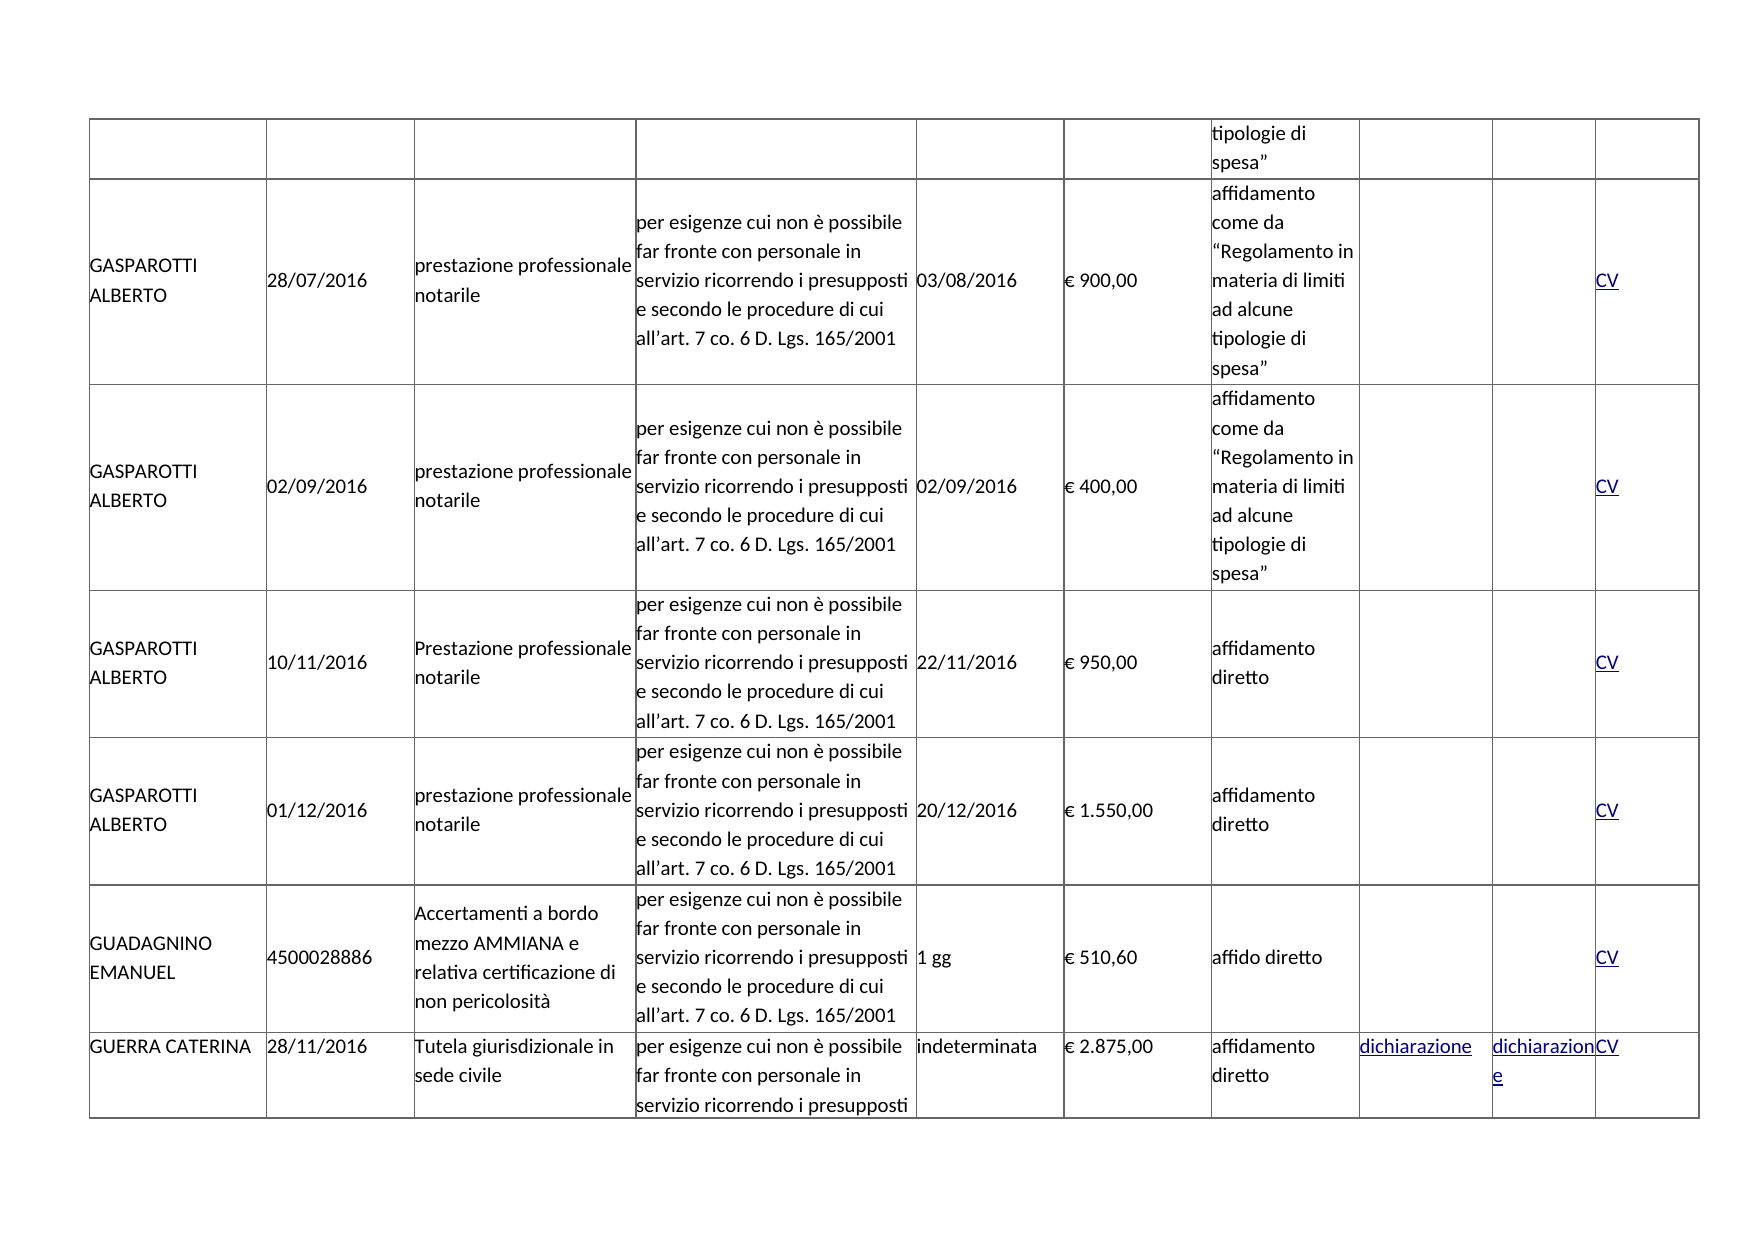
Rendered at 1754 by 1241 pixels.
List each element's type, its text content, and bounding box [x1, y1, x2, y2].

table_cell indeterminata [917, 1033, 1063, 1117]
table_cell CV [1596, 591, 1698, 737]
table_cell affidamento diretto [1212, 738, 1359, 884]
table_cell 20/12/2016 [917, 738, 1063, 884]
table_cell dichiarazione [1360, 1033, 1492, 1117]
table_cell 02/09/2016 [267, 385, 414, 589]
table_cell prestazione professionale notarile [415, 180, 635, 384]
table_cell € 510,60 [1065, 886, 1211, 1032]
table_cell affidamento come da “Regolamento in materia di limiti ad alcune tipologie di spesa” [1212, 385, 1359, 589]
table_cell [1360, 886, 1492, 1032]
table_cell CV [1596, 180, 1698, 384]
table_cell € 900,00 [1065, 180, 1211, 384]
table_cell per esigenze cui non è possibile far fronte con personale in servizio ricorrendo i presupposti e secondo le procedure di cui all’art. 7 co. 6 D. Lgs. 165/2001 [637, 180, 916, 384]
table_cell [1493, 886, 1595, 1032]
table_cell CV [1596, 385, 1698, 589]
table_cell [1360, 385, 1492, 589]
table_cell prestazione professionale notarile [415, 385, 635, 589]
table_cell GASPAROTTI ALBERTO [90, 591, 266, 737]
table_cell 28/07/2016 [267, 180, 414, 384]
table_cell affido diretto [1212, 886, 1359, 1032]
table_cell 01/12/2016 [267, 738, 414, 884]
table_cell affidamento diretto [1212, 591, 1359, 737]
table_cell CV [1596, 1033, 1698, 1117]
table_cell Accertamenti a bordo mezzo AMMIANA e relativa certificazione di non pericolosità [415, 886, 635, 1032]
table_cell GASPAROTTI ALBERTO [90, 738, 266, 884]
table_cell GUERRA CATERINA [90, 1033, 266, 1117]
table_cell tipologie di spesa” [1212, 120, 1359, 178]
table_cell 10/11/2016 [267, 591, 414, 737]
table_cell € 2.875,00 [1065, 1033, 1211, 1117]
table_cell per esigenze cui non è possibile far fronte con personale in servizio ricorrendo i presupposti e secondo le procedure di cui all’art. 7 co. 6 D. Lgs. 165/2001 [637, 886, 916, 1032]
table_cell per esigenze cui non è possibile far fronte con personale in servizio ricorrendo i presupposti e secondo le procedure di cui all’art. 7 co. 6 D. Lgs. 165/2001 [637, 385, 916, 589]
table_cell CV [1596, 886, 1698, 1032]
table_cell [1596, 120, 1698, 178]
table_cell [1360, 591, 1492, 737]
table_cell Tutela giurisdizionale in sede civile [415, 1033, 635, 1117]
table_cell affidamento come da “Regolamento in materia di limiti ad alcune tipologie di spesa” [1212, 180, 1359, 384]
table_cell [1360, 120, 1492, 178]
table_cell Prestazione professionale notarile [415, 591, 635, 737]
table_cell [1493, 738, 1595, 884]
table_cell prestazione professionale notarile [415, 738, 635, 884]
table_cell € 950,00 [1065, 591, 1211, 737]
table_cell 22/11/2016 [917, 591, 1063, 737]
table_cell [267, 120, 414, 178]
table_cell GASPAROTTI ALBERTO [90, 385, 266, 589]
table_cell [1360, 180, 1492, 384]
table_cell [1493, 591, 1595, 737]
table_cell dichiarazion [1493, 1033, 1595, 1055]
table_cell 02/09/2016 [917, 385, 1063, 589]
table_cell [1493, 385, 1595, 589]
table_cell per esigenze cui non è possibile far fronte con personale in servizio ricorrendo i presupposti e secondo le procedure di cui all’art. 7 co. 6 D. Lgs. 165/2001 [637, 591, 916, 737]
table_cell [1065, 120, 1211, 178]
table_cell [1360, 738, 1492, 884]
table_cell [917, 120, 1063, 178]
table_cell CV [1596, 738, 1698, 884]
table_cell GASPAROTTI ALBERTO [90, 180, 266, 384]
table_cell 03/08/2016 [917, 180, 1063, 384]
table_cell GUADAGNINO EMANUEL [90, 886, 266, 1032]
table_cell 28/11/2016 [267, 1033, 414, 1117]
table_cell [1493, 180, 1595, 384]
table_cell 1 gg [917, 886, 1063, 1032]
table_cell € 1.550,00 [1065, 738, 1211, 884]
table_cell per esigenze cui non è possibile far fronte con personale in servizio ricorrendo i presupposti [637, 1033, 916, 1117]
table_cell [637, 120, 916, 178]
table_cell per esigenze cui non è possibile far fronte con personale in servizio ricorrendo i presupposti e secondo le procedure di cui all’art. 7 co. 6 D. Lgs. 165/2001 [637, 738, 916, 884]
table_cell [90, 120, 266, 178]
table_cell [1493, 120, 1595, 178]
table_cell affidamento diretto [1212, 1033, 1359, 1117]
table_cell e [1493, 1056, 1595, 1117]
table_cell € 400,00 [1065, 385, 1211, 589]
table_cell 4500028886 [267, 886, 414, 1032]
table_cell [415, 120, 635, 178]
